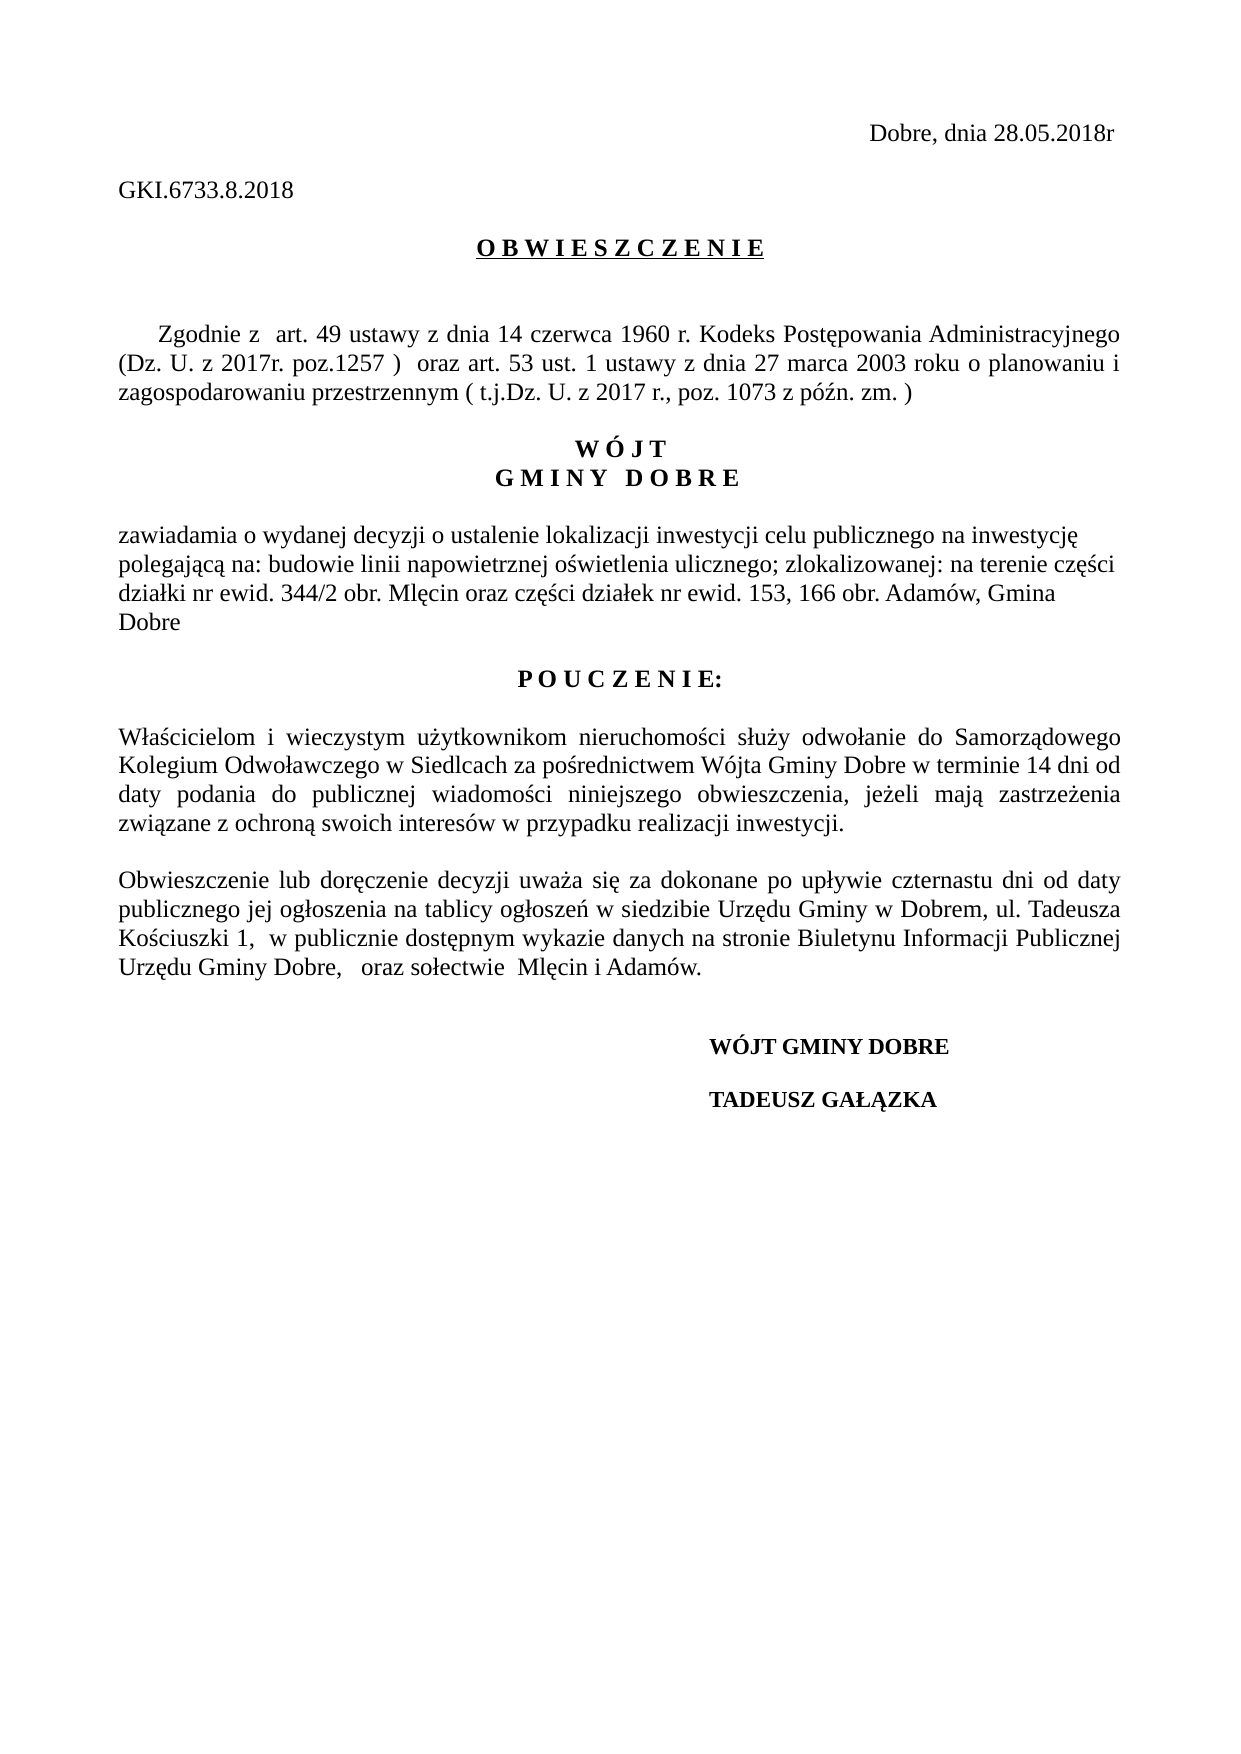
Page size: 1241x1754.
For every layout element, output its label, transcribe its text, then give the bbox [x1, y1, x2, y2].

text Obwieszczenie lub doręczenie decyzji uważa się za dokonane po upływie czternastu dni od daty publicznego jej ogłoszenia na tablicy ogłoszeń w siedzibie Urzędu Gminy w Dobrem, ul. Tadeusza Kościuszki 1, w publicznie dostępnym wykazie danych na stronie Biuletynu Informacji Publicznej Urzędu Gminy Dobre, oraz sołectwie Mlęcin i Adamów. [118, 866, 1122, 981]
text GKI.6733.8.2018 [118, 176, 1122, 204]
text Właścicielom i wieczystym użytkownikom nieruchomości służy odwołanie do Samorządowego Kolegium Odwoławczego w Siedlcach za pośrednictwem Wójta Gminy Dobre w terminie 14 dni od daty podania do publicznej wiadomości niniejszego obwieszczenia, jeżeli mają zastrzeżenia związane z ochroną swoich interesów w przypadku realizacji inwestycji. [118, 722, 1122, 837]
text P O U C Z E N I E: [118, 664, 1122, 693]
text G M I N Y D O B R E [118, 463, 1122, 492]
text Zgodnie z art. 49 ustawy z dnia 14 czerwca 1960 r. Kodeks Postępowania Administracyjnego (Dz. U. z 2017r. poz.1257 ) oraz art. 53 ust. 1 ustawy z dnia 27 marca 2003 roku o planowaniu i zagospodarowaniu przestrzennym ( t.j.Dz. U. z 2017 r., poz. 1073 z późn. zm. ) [118, 319, 1122, 406]
text Dobre, dnia 28.05.2018r [118, 118, 1122, 147]
text W Ó J T [118, 434, 1122, 463]
text O B W I E S Z C Z E N I E [118, 233, 1122, 262]
text WÓJT GMINY DOBRE [118, 1033, 1122, 1060]
text TADEUSZ GAŁĄZKA [118, 1086, 1122, 1112]
text zawiadamia o wydanej decyzji o ustalenie lokalizacji inwestycji celu publicznego na inwestycję polegającą na: budowie linii napowietrznej oświetlenia ulicznego; zlokalizowanej: na terenie części działki nr ewid. 344/2 obr. Mlęcin oraz części działek nr ewid. 153, 166 obr. Adamów, Gmina Dobre [118, 521, 1122, 636]
